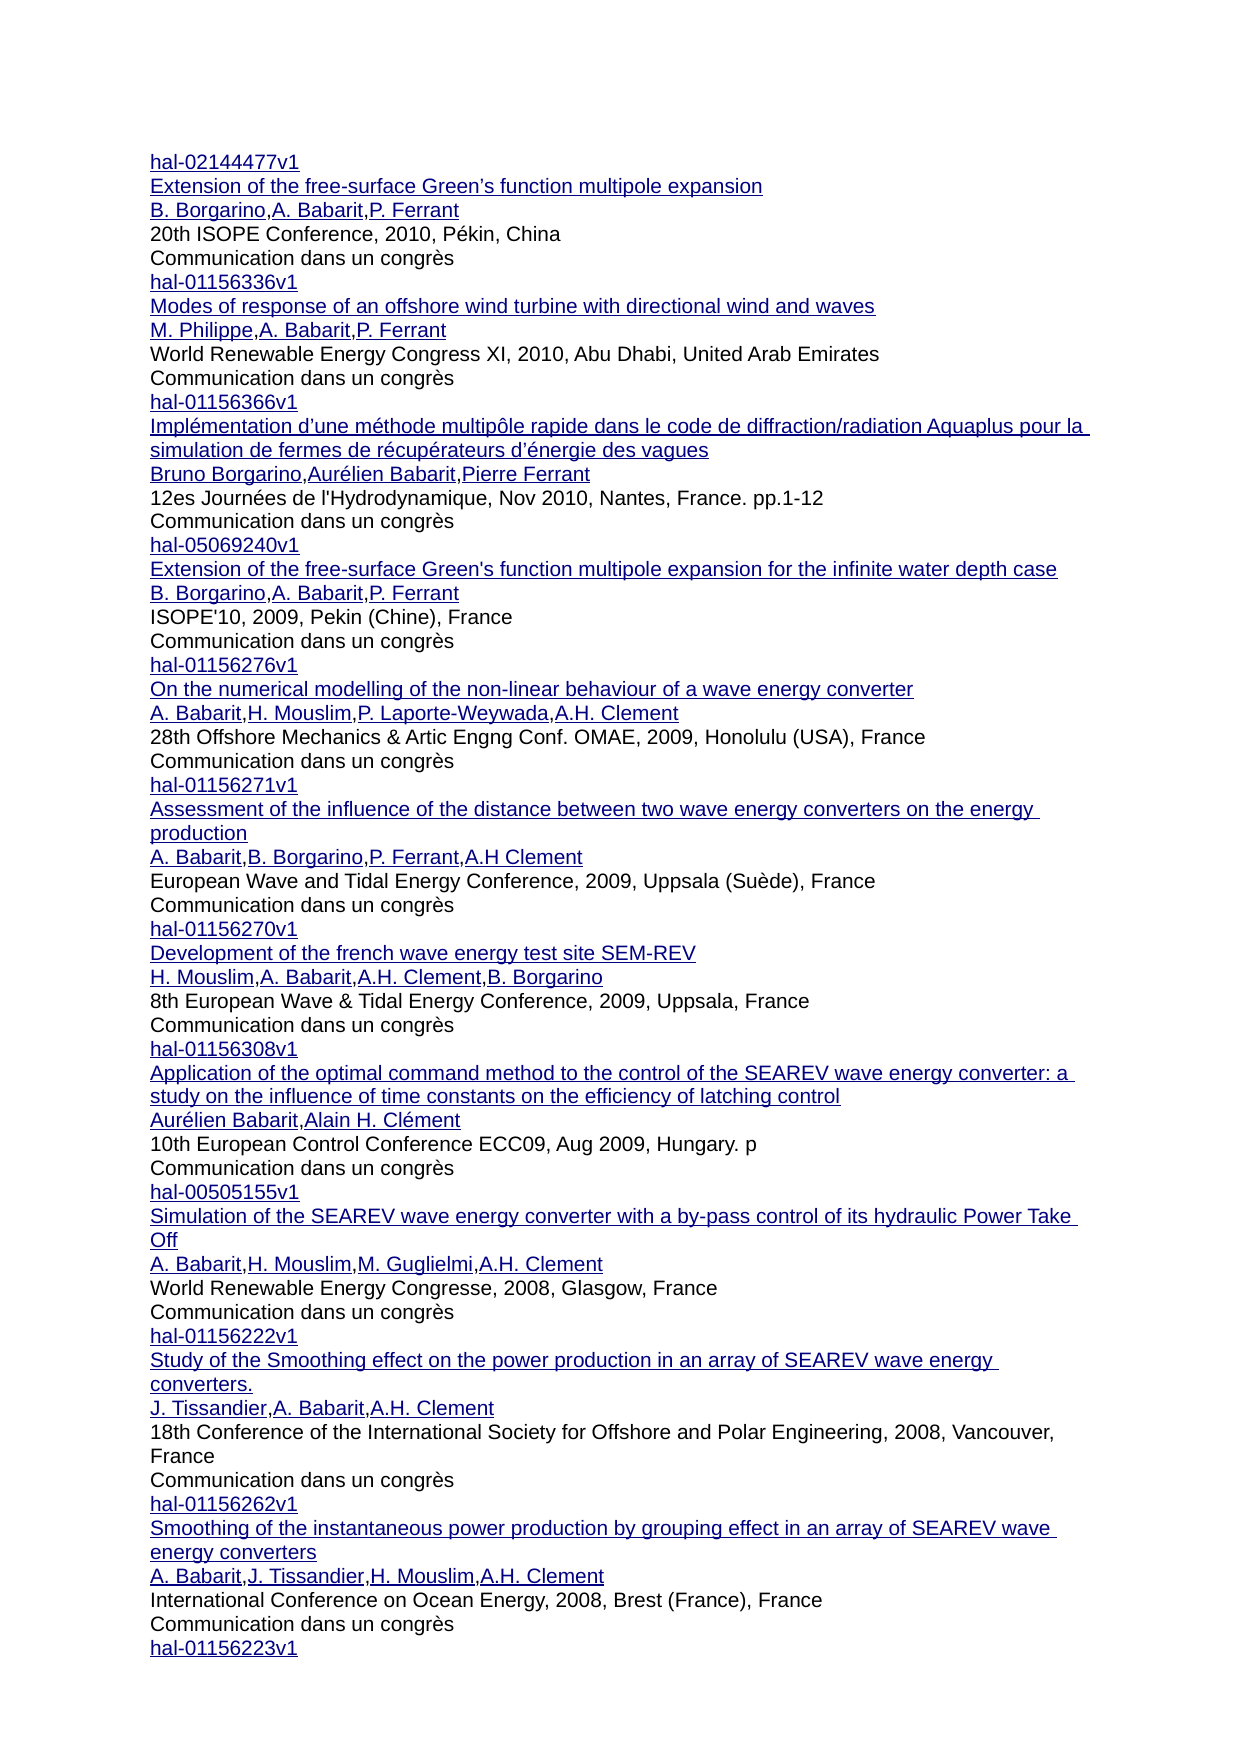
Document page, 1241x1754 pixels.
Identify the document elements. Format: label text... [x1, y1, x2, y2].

table_cell Simulation of the SEAREV wave energy converter with a by-pass control of its hydraulic Power Take Off A. Babarit,H. Mouslim,M. Guglielmi,A.H. Clement World Renewable Energy Congresse, 2008, Glasgow, France Communication dans un congrès hal-01156222v1 [150, 1204, 1090, 1348]
table_cell On the numerical modelling of the non-linear behaviour of a wave energy converter A. Babarit,H. Mouslim,P. Laporte-Weywada,A.H. Clement 28th Offshore Mechanics & Artic Engng Conf. OMAE, 2009, Honolulu (USA), France Communication dans un congrès hal-01156271v1 [150, 677, 1090, 797]
table_cell Extension of the free-surface Green’s function multipole expansion B. Borgarino,A. Babarit,P. Ferrant 20th ISOPE Conference, 2010, Pékin, China Communication dans un congrès hal-01156336v1 [150, 174, 1090, 294]
table_cell Smoothing of the instantaneous power production by grouping effect in an array of SEAREV wave energy converters A. Babarit,J. Tissandier,H. Mouslim,A.H. Clement International Conference on Ocean Energy, 2008, Brest (France), France Communication dans un congrès hal-01156223v1 [150, 1516, 1090, 1659]
table_cell Extension of the free-surface Green's function multipole expansion for the infinite water depth case B. Borgarino,A. Babarit,P. Ferrant ISOPE'10, 2009, Pekin (Chine), France Communication dans un congrès hal-01156276v1 [150, 557, 1090, 677]
table_cell hal-02144477v1 [150, 150, 1090, 174]
table_cell Application of the optimal command method to the control of the SEAREV wave energy converter: a study on the influence of time constants on the efficiency of latching control Aurélien Babarit,Alain H. Clément 10th European Control Conference ECC09, Aug 2009, Hungary. p Communication dans un congrès hal-00505155v1 [150, 1060, 1090, 1204]
table_cell Implémentation d’une méthode multipôle rapide dans le code de diffraction/radiation Aquaplus pour la [150, 414, 1090, 434]
table_cell Study of the Smoothing effect on the power production in an array of SEAREV wave energy converters. J. Tissandier,A. Babarit,A.H. Clement 18th Conference of the International Society for Offshore and Polar Engineering, 2008, Vancouver, France Communication dans un congrès hal-01156262v1 [150, 1348, 1090, 1516]
table_cell Development of the french wave energy test site SEM-REV H. Mouslim,A. Babarit,A.H. Clement,B. Borgarino 8th European Wave & Tidal Energy Conference, 2009, Uppsala, France Communication dans un congrès hal-01156308v1 [150, 941, 1090, 1060]
table_cell Modes of response of an offshore wind turbine with directional wind and waves M. Philippe,A. Babarit,P. Ferrant World Renewable Energy Congress XI, 2010, Abu Dhabi, United Arab Emirates Communication dans un congrès hal-01156366v1 [150, 294, 1090, 413]
table_cell Assessment of the influence of the distance between two wave energy converters on the energy production A. Babarit,B. Borgarino,P. Ferrant,A.H Clement European Wave and Tidal Energy Conference, 2009, Uppsala (Suède), France Communication dans un congrès hal-01156270v1 [150, 797, 1090, 941]
table_cell simulation de fermes de récupérateurs d’énergie des vagues Bruno Borgarino,Aurélien Babarit,Pierre Ferrant 12es Journées de l'Hydrodynamique, Nov 2010, Nantes, France. pp.1-12 Communication dans un congrès hal-05069240v1 [150, 436, 1090, 557]
